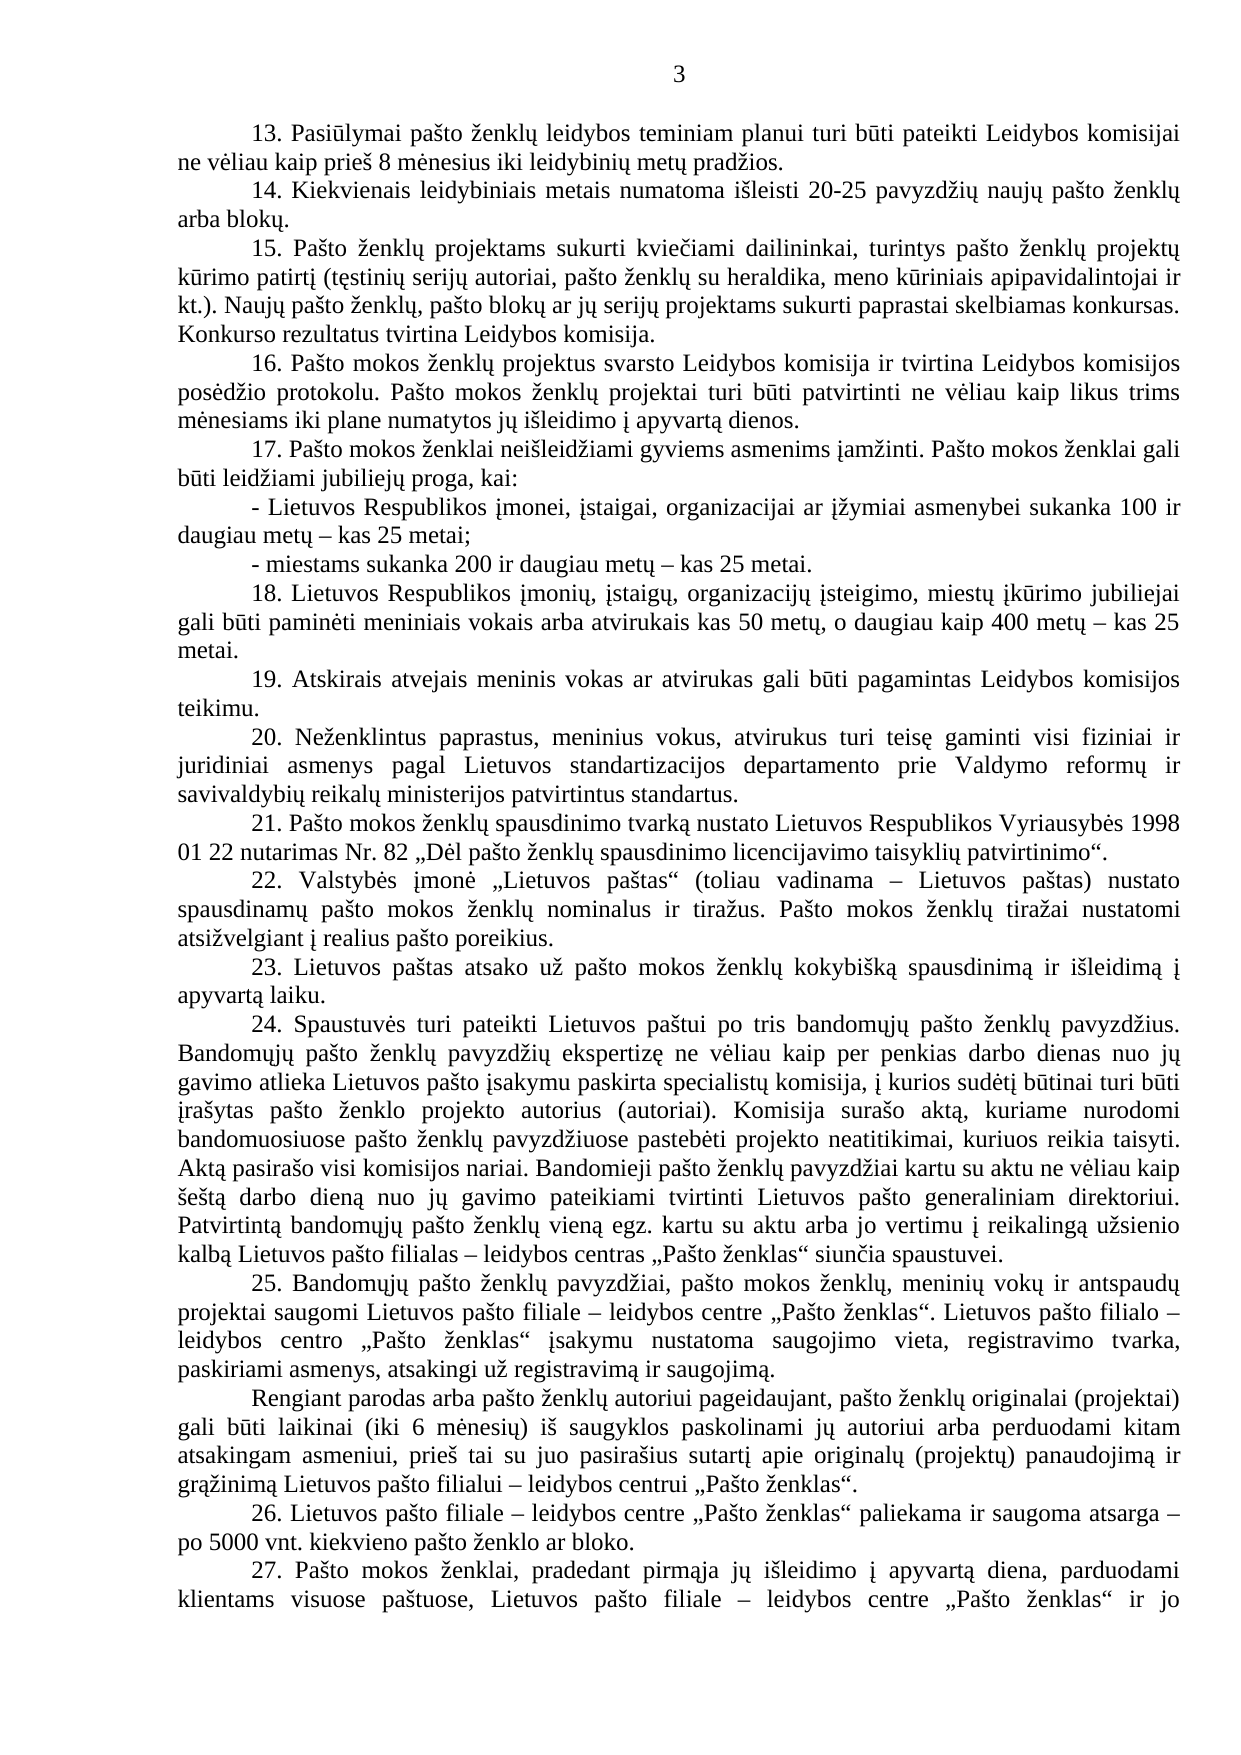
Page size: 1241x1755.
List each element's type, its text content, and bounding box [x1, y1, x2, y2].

text - Lietuvos Respublikos įmonei, įstaigai, organizacijai ar įžymiai asmenybei sukanka 100 ir daugiau metų – kas 25 metai; [177, 492, 1181, 549]
text - miestams sukanka 200 ir daugiau metų – kas 25 metai. [177, 549, 1181, 578]
text 27. Pašto mokos ženklai, pradedant pirmąja jų išleidimo į apyvartą diena, parduodami klientams visuose paštuose, Lietuvos pašto filiale – leidybos centre „Pašto ženklas“ ir jo [177, 1556, 1181, 1613]
text 13. Pasiūlymai pašto ženklų leidybos teminiam planui turi būti pateikti Leidybos komisijai ne vėliau kaip prieš 8 mėnesius iki leidybinių metų pradžios. [177, 118, 1181, 176]
text 25. Bandomųjų pašto ženklų pavyzdžiai, pašto mokos ženklų, meninių vokų ir antspaudų projektai saugomi Lietuvos pašto filiale – leidybos centre „Pašto ženklas“. Lietuvos pašto filialo – leidybos centro „Pašto ženklas“ įsakymu nustatoma saugojimo vieta, registravimo tvarka, paskiriami asmenys, atsakingi už registravimą ir saugojimą. [177, 1268, 1181, 1383]
text 24. Spaustuvės turi pateikti Lietuvos paštui po tris bandomųjų pašto ženklų pavyzdžius. Bandomųjų pašto ženklų pavyzdžių ekspertizę ne vėliau kaip per penkias darbo dienas nuo jų gavimo atlieka Lietuvos pašto įsakymu paskirta specialistų komisija, į kurios sudėtį būtinai turi būti įrašytas pašto ženklo projekto autorius (autoriai). Komisija surašo aktą, kuriame nurodomi bandomuosiuose pašto ženklų pavyzdžiuose pastebėti projekto neatitikimai, kuriuos reikia taisyti. Aktą pasirašo visi komisijos nariai. Bandomieji pašto ženklų pavyzdžiai kartu su aktu ne vėliau kaip šeštą darbo dieną nuo jų gavimo pateikiami tvirtinti Lietuvos pašto generaliniam direktoriui. Patvirtintą bandomųjų pašto ženklų vieną egz. kartu su aktu arba jo vertimu į reikalingą užsienio kalbą Lietuvos pašto filialas – leidybos centras „Pašto ženklas“ siunčia spaustuvei. [177, 1009, 1181, 1268]
text 22. Valstybės įmonė „Lietuvos paštas“ (toliau vadinama – Lietuvos paštas) nustato spausdinamų pašto mokos ženklų nominalus ir tiražus. Pašto mokos ženklų tiražai nustatomi atsižvelgiant į realius pašto poreikius. [177, 866, 1181, 952]
text 21. Pašto mokos ženklų spausdinimo tvarką nustato Lietuvos Respublikos Vyriausybės 1998 01 22 nutarimas Nr. 82 „Dėl pašto ženklų spausdinimo licencijavimo taisyklių patvirtinimo“. [177, 808, 1181, 866]
text 14. Kiekvienais leidybiniais metais numatoma išleisti 20-25 pavyzdžių naujų pašto ženklų arba blokų. [177, 176, 1181, 233]
text 15. Pašto ženklų projektams sukurti kviečiami dailininkai, turintys pašto ženklų projektų kūrimo patirtį (tęstinių serijų autoriai, pašto ženklų su heraldika, meno kūriniais apipavidalintojai ir kt.). Naujų pašto ženklų, pašto blokų ar jų serijų projektams sukurti paprastai skelbiamas konkursas. Konkurso rezultatus tvirtina Leidybos komisija. [177, 233, 1181, 348]
text 23. Lietuvos paštas atsako už pašto mokos ženklų kokybišką spausdinimą ir išleidimą į apyvartą laiku. [177, 952, 1181, 1009]
text 26. Lietuvos pašto filiale – leidybos centre „Pašto ženklas“ paliekama ir saugoma atsarga – po 5000 vnt. kiekvieno pašto ženklo ar bloko. [177, 1498, 1181, 1556]
text 19. Atskirais atvejais meninis vokas ar atvirukas gali būti pagamintas Leidybos komisijos teikimu. [177, 664, 1181, 722]
text 16. Pašto mokos ženklų projektus svarsto Leidybos komisija ir tvirtina Leidybos komisijos posėdžio protokolu. Pašto mokos ženklų projektai turi būti patvirtinti ne vėliau kaip likus trims mėnesiams iki plane numatytos jų išleidimo į apyvartą dienos. [177, 348, 1181, 434]
text 18. Lietuvos Respublikos įmonių, įstaigų, organizacijų įsteigimo, miestų įkūrimo jubiliejai gali būti paminėti meniniais vokais arba atvirukais kas 50 metų, o daugiau kaip 400 metų – kas 25 metai. [177, 578, 1181, 664]
text Rengiant parodas arba pašto ženklų autoriui pageidaujant, pašto ženklų originalai (projektai) gali būti laikinai (iki 6 mėnesių) iš saugyklos paskolinami jų autoriui arba perduodami kitam atsakingam asmeniui, prieš tai su juo pasirašius sutartį apie originalų (projektų) panaudojimą ir grąžinimą Lietuvos pašto filialui – leidybos centrui „Pašto ženklas“. [177, 1383, 1181, 1498]
text 17. Pašto mokos ženklai neišleidžiami gyviems asmenims įamžinti. Pašto mokos ženklai gali būti leidžiami jubiliejų proga, kai: [177, 434, 1181, 492]
text 20. Neženklintus paprastus, meninius vokus, atvirukus turi teisę gaminti visi fiziniai ir juridiniai asmenys pagal Lietuvos standartizacijos departamento prie Valdymo reformų ir savivaldybių reikalų ministerijos patvirtintus standartus. [177, 722, 1181, 808]
